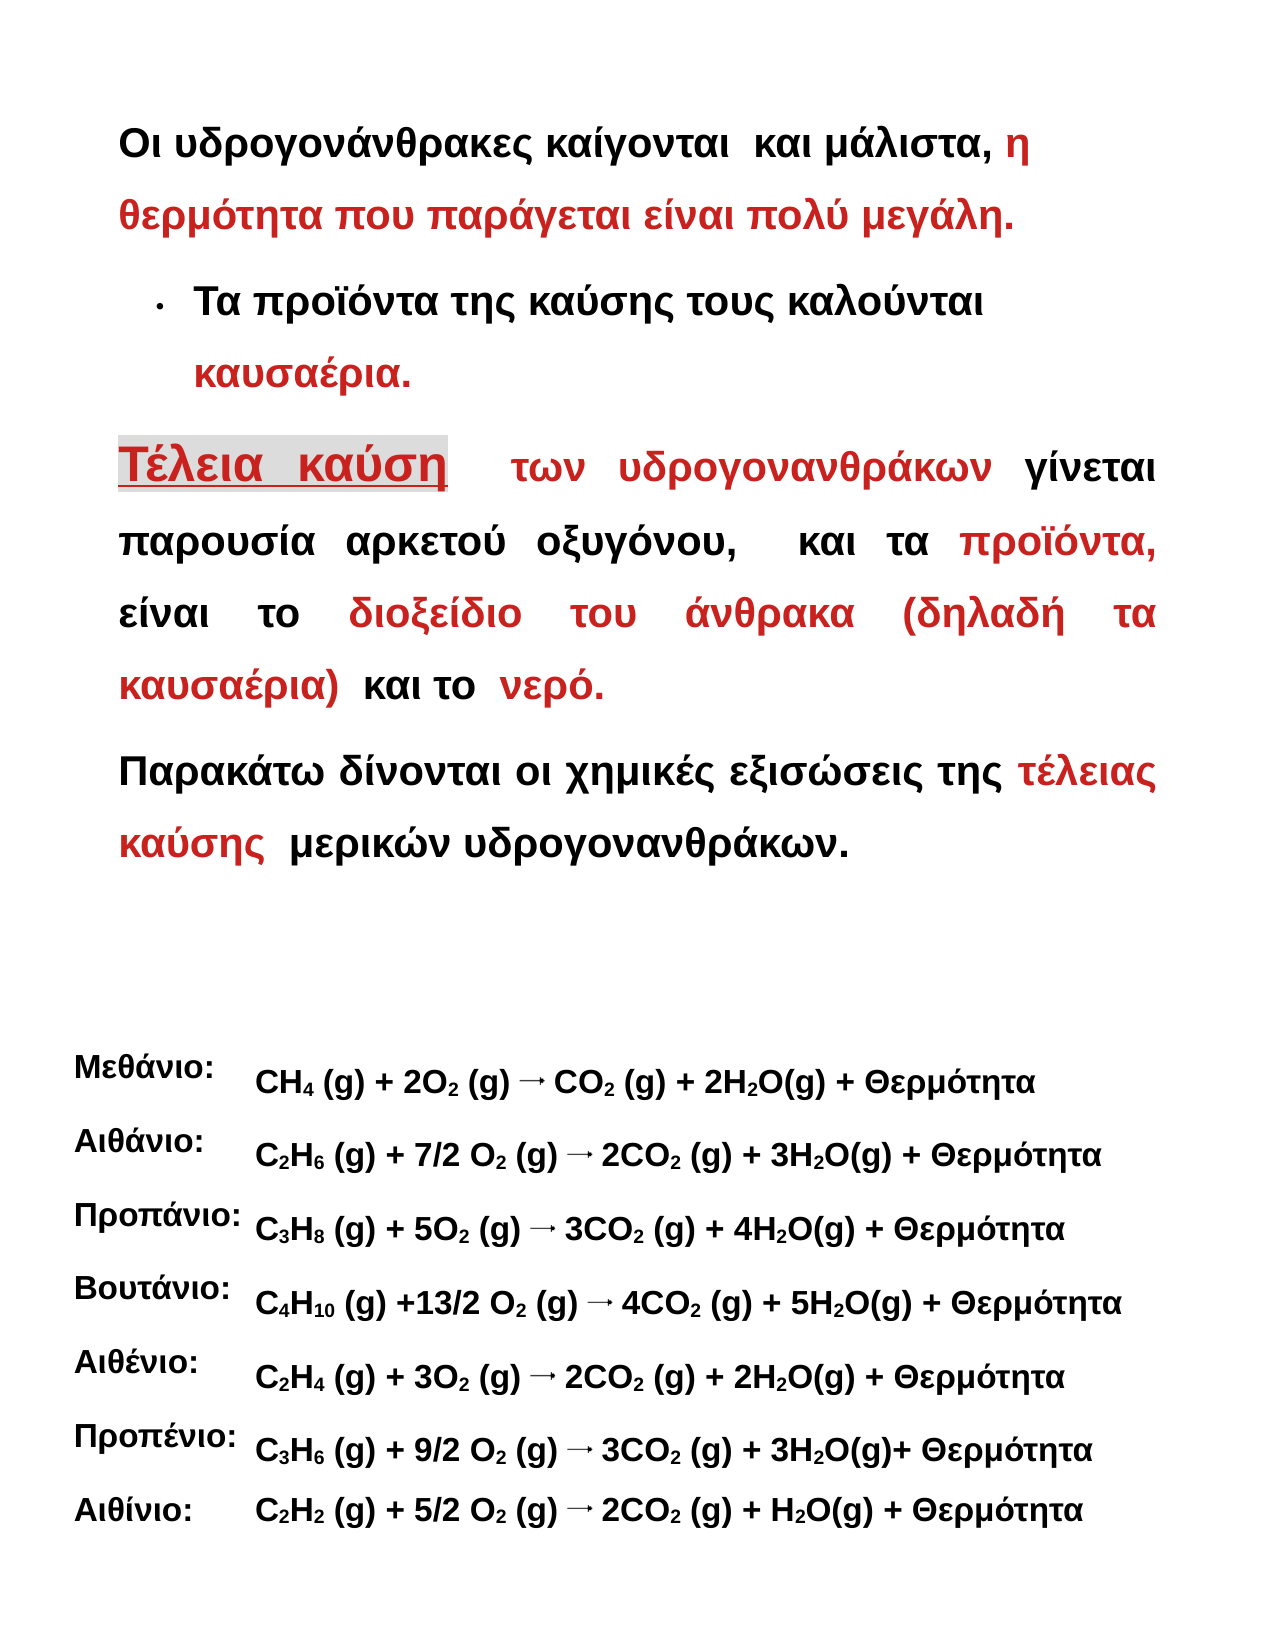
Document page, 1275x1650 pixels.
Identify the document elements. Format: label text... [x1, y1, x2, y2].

list Τα προϊόντα της καύσης τους καλούνται καυσαέρια. [156, 276, 1157, 396]
table_cell C2Η6 (g) + 7/2 O2 (g) 2CO2 (g) + 3Η2Ο(g) + Θερμότητα [252, 1118, 1187, 1192]
picture [519, 1077, 545, 1085]
table_cell C3Η8 (g) + 5O2 (g) 3CO2 (g) + 4Η2Ο(g) + Θερμότητα [252, 1192, 1187, 1265]
text Παρακάτω δίνονται οι χημικές εξισώσεις της τέλειας καύσης μερικών υδρογονανθράκων. [118, 746, 1157, 866]
table_cell Αιθίνιο: [71, 1487, 252, 1532]
picture [567, 1446, 593, 1453]
picture [530, 1372, 556, 1380]
table_header CΗ4 (g) + 2O2 (g) CO2 (g) + 2Η2Ο(g) + Θερμότητα [252, 1044, 1187, 1118]
table_cell C4Η10 (g) +13/2 O2 (g) 4CO2 (g) + 5Η2Ο(g) + Θερμότητα [252, 1265, 1187, 1339]
picture [587, 1299, 613, 1306]
text Τέλεια καύση των υδρογονανθράκων γίνεται παρουσία αρκετού οξυγόνου, και τα προϊόντα, είναι το διοξείδιο του άνθρακα (δηλαδή τα καυσαέρια) και το νερό. [118, 435, 1157, 708]
picture [567, 1505, 593, 1512]
table_cell C2Η2 (g) + 5/2 O2 (g) 2CO2 (g) + Η2Ο(g) + Θερμότητα [252, 1487, 1187, 1532]
table_cell Βουτάνιο: [71, 1265, 252, 1339]
table_cell Αιθένιο: [71, 1339, 252, 1413]
table_cell Αιθάνιο: [71, 1118, 252, 1192]
table_cell Προπένιο: [71, 1413, 252, 1487]
picture [567, 1151, 593, 1158]
text Οι υδρογονάνθρακες καίγονται και μάλιστα, η θερμότητα που παράγεται είναι πολύ μεγάλη. [118, 118, 1157, 238]
table_cell C2Η4 (g) + 3O2 (g) 2CO2 (g) + 2Η2Ο(g) + Θερμότητα [252, 1339, 1187, 1413]
table_header Mεθάνιο: [71, 1044, 252, 1118]
table_cell C3Η6 (g) + 9/2 O2 (g) 3CO2 (g) + 3Η2Ο(g)+ Θερμότητα [252, 1413, 1187, 1487]
table_cell Προπάνιο: [71, 1192, 252, 1265]
picture [530, 1225, 556, 1232]
